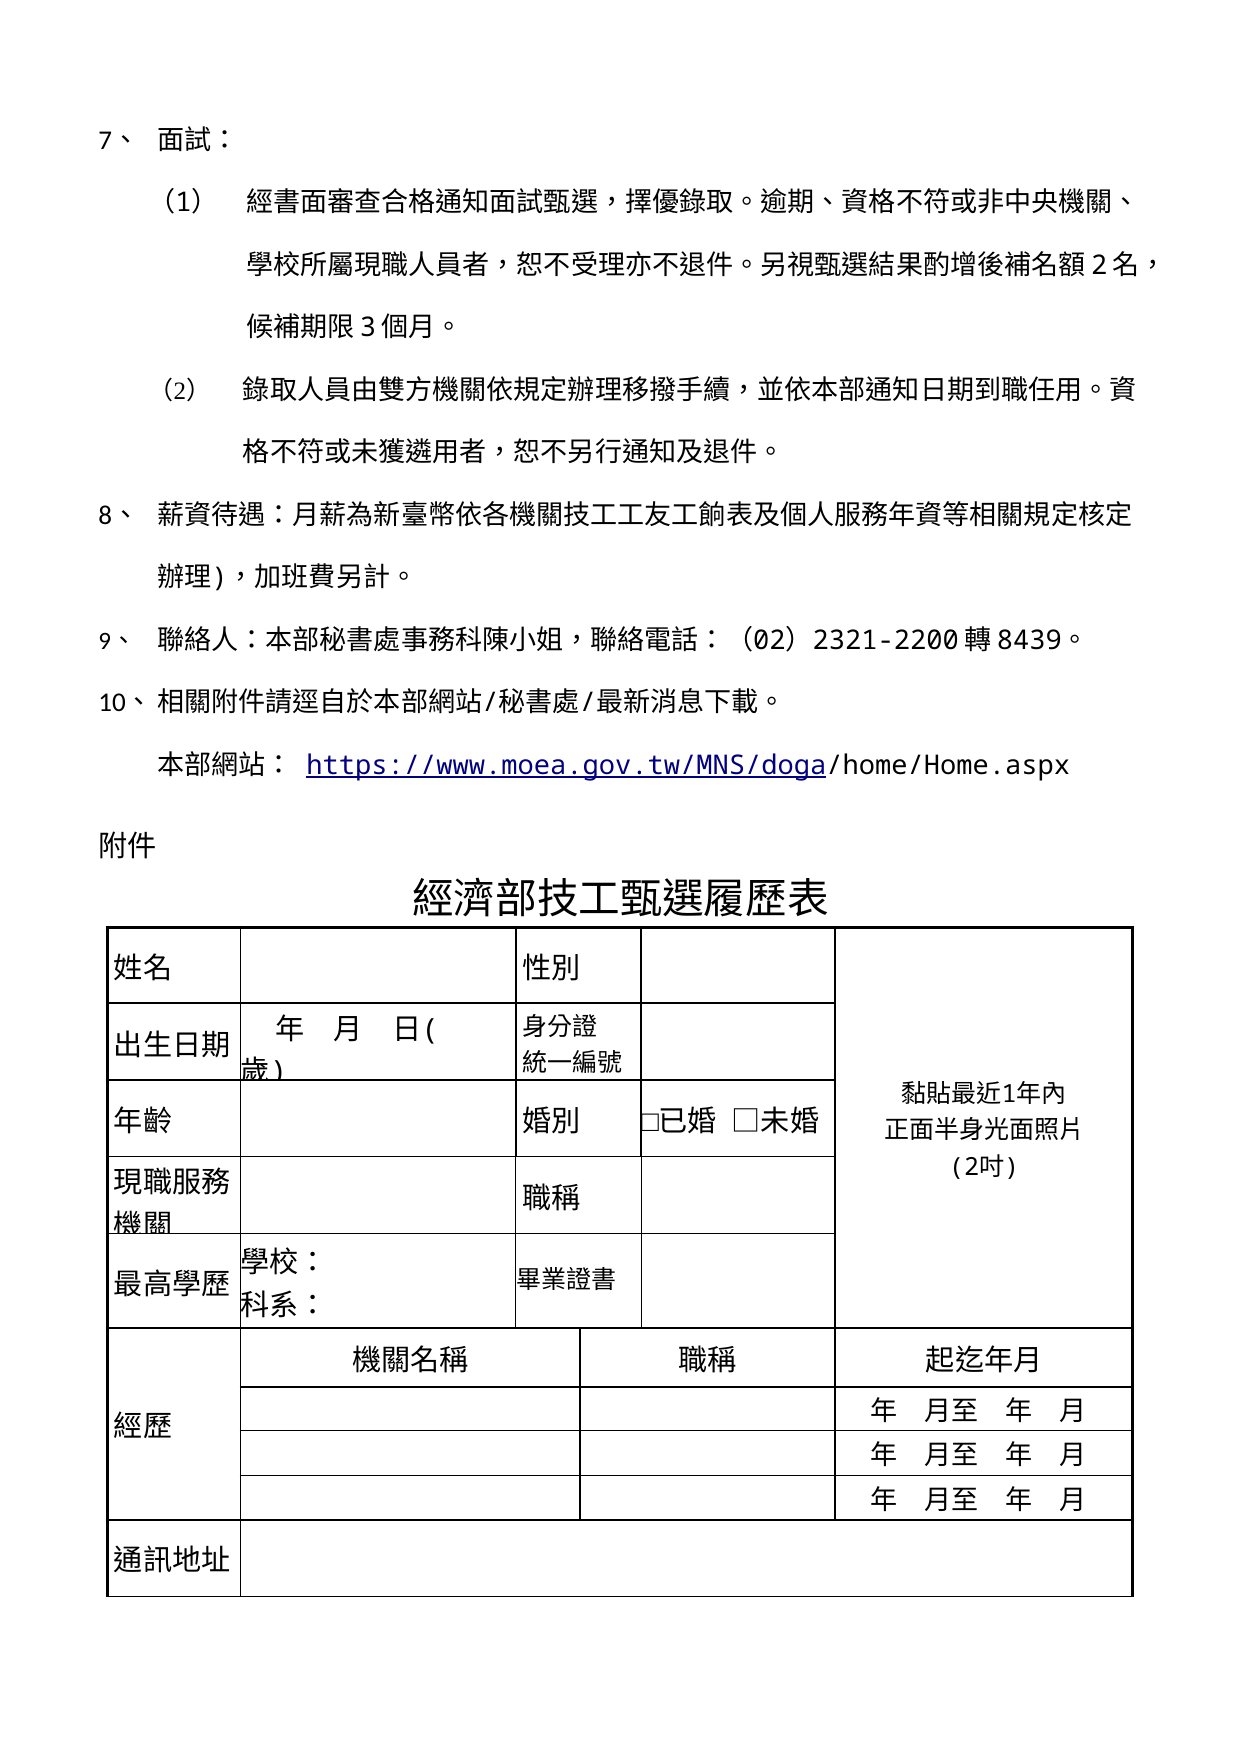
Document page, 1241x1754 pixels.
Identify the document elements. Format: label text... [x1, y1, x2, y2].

table_cell 職稱 [516, 1157, 641, 1233]
table_header 黏貼最近1年內 正面半身光面照片 (2吋) [836, 929, 1131, 1327]
table_cell 年 月至 年 月 [836, 1431, 1131, 1475]
table_cell [642, 1234, 834, 1327]
table_cell [241, 1157, 515, 1233]
table_cell [581, 1476, 834, 1519]
table_header [241, 929, 515, 1002]
table_cell [241, 1431, 579, 1475]
table_cell 職稱 [581, 1329, 834, 1386]
text 經濟部技工甄選履歷表 [98, 865, 1142, 926]
table_cell 年 月至 年 月 [836, 1476, 1131, 1519]
table_cell 身分證 統一編號 [517, 1004, 640, 1079]
table_cell [642, 1157, 834, 1233]
table_cell [241, 1521, 1131, 1596]
table_cell 年 月 日( 歲) [241, 1004, 515, 1079]
table_cell 年齡 [109, 1081, 240, 1156]
table_cell 起迄年月 [836, 1329, 1131, 1386]
table_cell [241, 1476, 579, 1519]
table_header [642, 929, 834, 1002]
table_cell [581, 1388, 834, 1430]
table_cell 學校： 科系： [241, 1234, 515, 1327]
table_cell 出生日期 [109, 1004, 240, 1079]
list 薪資待遇：月薪為新臺幣依各機關技工工友工餉表及個人服務年資等相關規定核定辦理)，加班費另計。 [98, 471, 1142, 596]
list 錄取人員由雙方機關依規定辦理移撥手續，並依本部通知日期到職任用。資格不符或未獲遴用者，恕不另行通知及退件。 [148, 346, 1142, 471]
table_cell 年 月至 年 月 [836, 1388, 1131, 1430]
table_cell 畢業證書 字 號 [516, 1234, 641, 1327]
table_cell 機關名稱 [241, 1329, 579, 1386]
table_header 性別 [517, 929, 640, 1002]
table_cell 經歷 [109, 1329, 240, 1519]
table_cell □已婚 □未婚 [642, 1081, 834, 1156]
list 聯絡人：本部秘書處事務科陳小姐，聯絡電話：（02）2321-2200轉8439。 [98, 596, 1142, 658]
table_cell [241, 1388, 579, 1430]
list 經書面審查合格通知面試甄選，擇優錄取。逾期、資格不符或非中央機關、學校所屬現職人員者，恕不受理亦不退件。另視甄選結果酌增後補名額2名，候補期限3個月。 [148, 158, 1142, 346]
text 附件 [98, 823, 1142, 865]
list 相關附件請逕自於本部網站/秘書處/最新消息下載。 [98, 658, 1142, 721]
table_cell [581, 1431, 834, 1475]
text 本部網站： https://www.moea.gov.tw/MNS/doga/home/Home.aspx [157, 721, 1142, 783]
table_cell 現職服務機關 [109, 1157, 240, 1233]
table_cell [241, 1081, 515, 1156]
table_cell 婚別 [517, 1081, 640, 1156]
table_cell [642, 1004, 834, 1079]
table_cell 最高學歷 [109, 1234, 240, 1327]
table_cell 通訊地址 [109, 1521, 240, 1596]
table_header 姓名 [109, 929, 240, 1002]
list 面試： [98, 96, 1142, 158]
